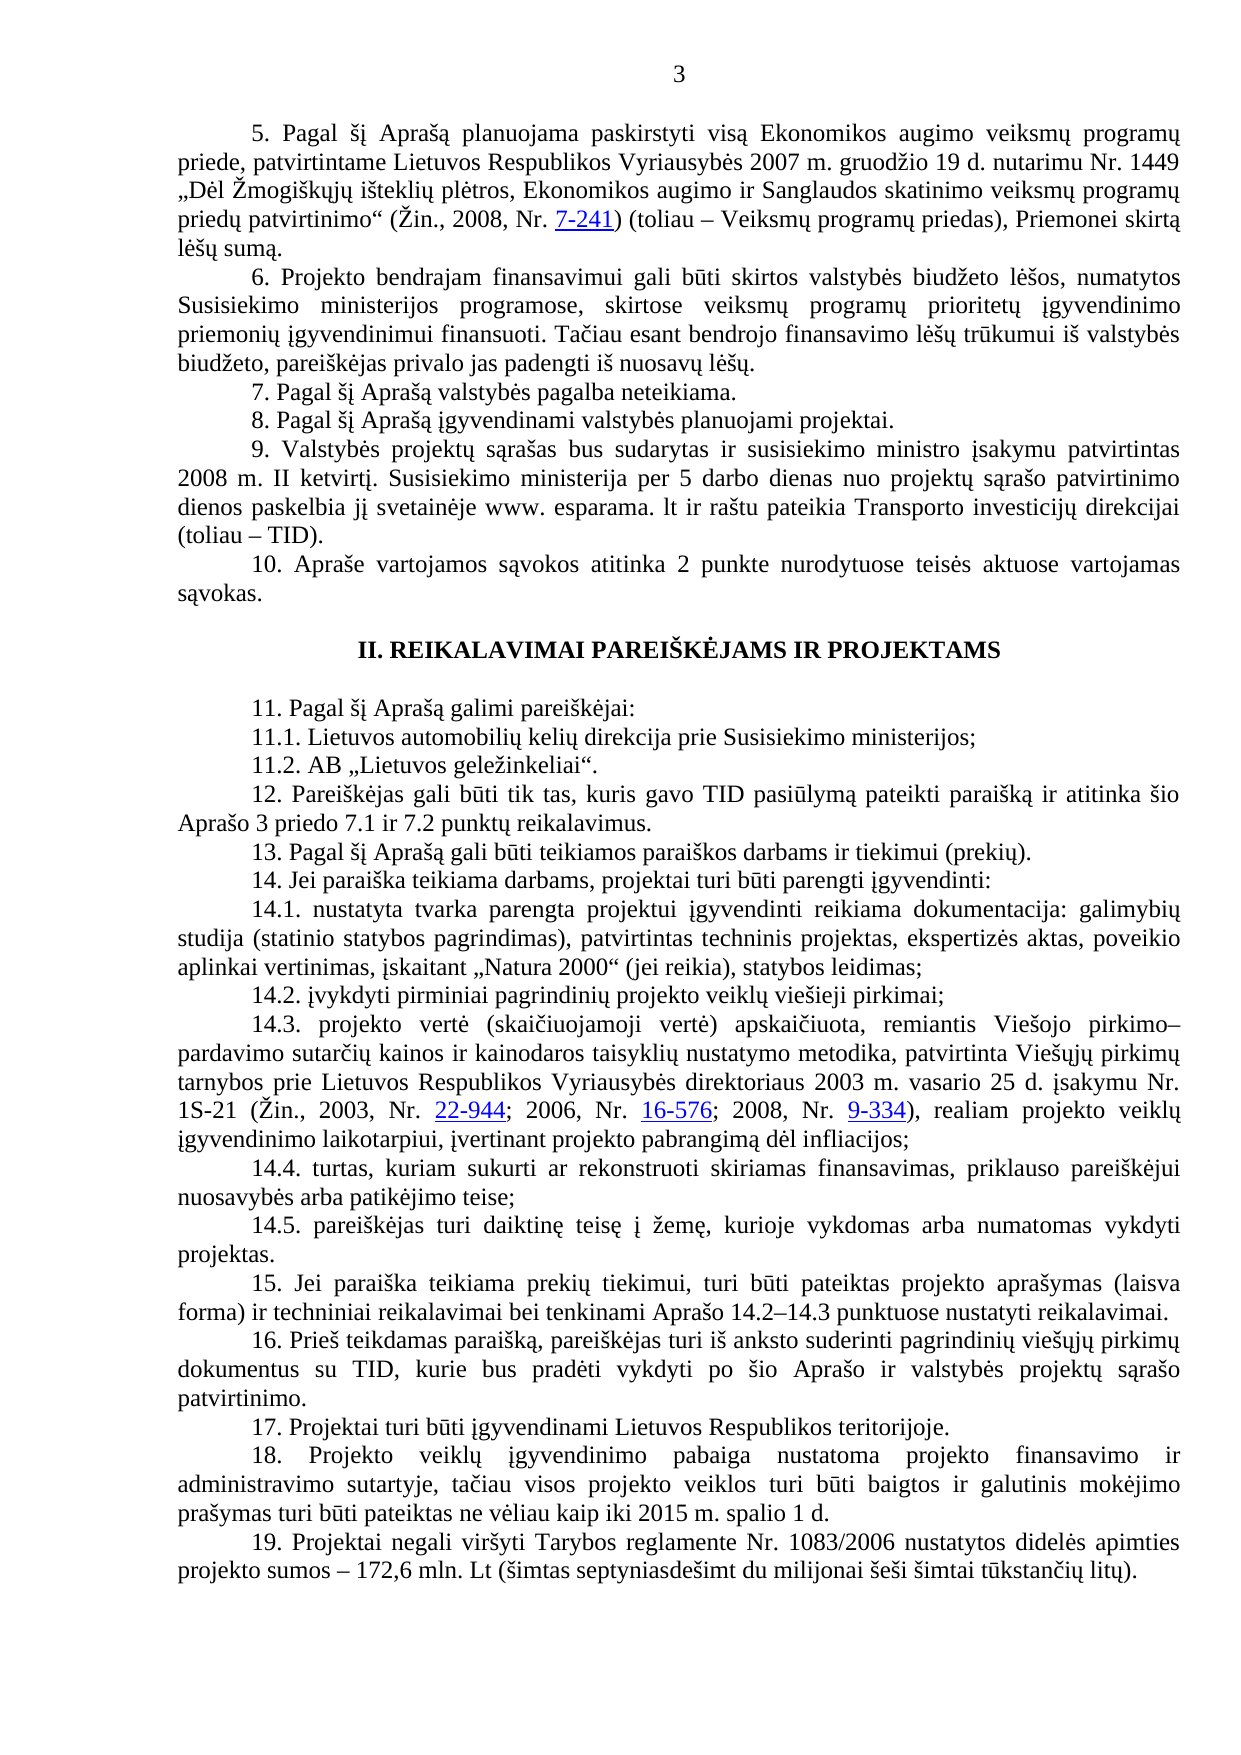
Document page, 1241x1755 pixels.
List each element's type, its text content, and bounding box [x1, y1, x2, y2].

text 13. Pagal šį Aprašą gali būti teikiamos paraiškos darbams ir tiekimui (prekių). [177, 837, 1181, 866]
text 7. Pagal šį Aprašą valstybės pagalba neteikiama. [177, 377, 1181, 406]
text 17. Projektai turi būti įgyvendinami Lietuvos Respublikos teritorijoje. [177, 1412, 1181, 1441]
text 16. Prieš teikdamas paraišką, pareiškėjas turi iš anksto suderinti pagrindinių viešųjų pirkimų dokumentus su TID, kurie bus pradėti vykdyti po šio Aprašo ir valstybės projektų sąrašo patvirtinimo. [177, 1326, 1181, 1412]
text 15. Jei paraiška teikiama prekių tiekimui, turi būti pateiktas projekto aprašymas (laisva forma) ir techniniai reikalavimai bei tenkinami Aprašo 14.2–14.3 punktuose nustatyti reikalavimai. [177, 1268, 1181, 1326]
text 19. Projektai negali viršyti Tarybos reglamente Nr. 1083/2006 nustatytos didelės apimties projekto sumos – 172,6 mln. Lt (šimtas septyniasdešimt du milijonai šeši šimtai tūkstančių litų). [177, 1527, 1181, 1584]
text 8. Pagal šį Aprašą įgyvendinami valstybės planuojami projektai. [177, 406, 1181, 434]
text 11. Pagal šį Aprašą galimi pareiškėjai: [177, 693, 1181, 722]
text 14.4. turtas, kuriam sukurti ar rekonstruoti skiriamas finansavimas, priklauso pareiškėjui nuosavybės arba patikėjimo teise; [177, 1153, 1181, 1211]
text 11.2. AB „Lietuvos geležinkeliai“. [177, 751, 1181, 779]
text 10. Apraše vartojamos sąvokos atitinka 2 punkte nurodytuose teisės aktuose vartojamas sąvokas. [177, 549, 1181, 607]
text 14. Jei paraiška teikiama darbams, projektai turi būti parengti įgyvendinti: [177, 866, 1181, 894]
text 6. Projekto bendrajam finansavimui gali būti skirtos valstybės biudžeto lėšos, numatytos Susisiekimo ministerijos programose, skirtose veiksmų programų prioritetų įgyvendinimo priemonių įgyvendinimui finansuoti. Tačiau esant bendrojo finansavimo lėšų trūkumui iš valstybės biudžeto, pareiškėjas privalo jas padengti iš nuosavų lėšų. [177, 262, 1181, 377]
text 5. Pagal šį Aprašą planuojama paskirstyti visą Ekonomikos augimo veiksmų programų priede, patvirtintame Lietuvos Respublikos Vyriausybės 2007 m. gruodžio 19 d. nutarimu Nr. 1449 „Dėl Žmogiškųjų išteklių plėtros, Ekonomikos augimo ir Sanglaudos skatinimo veiksmų programų priedų patvirtinimo“ (Žin., 2008, Nr. 7-241) (toliau – Veiksmų programų priedas), Priemonei skirtą lėšų sumą. [177, 118, 1181, 262]
text II. REIKALAVIMAI PAREIŠKĖJAMS IR PROJEKTAMS [177, 636, 1181, 664]
text 9. Valstybės projektų sąrašas bus sudarytas ir susisiekimo ministro įsakymu patvirtintas 2008 m. II ketvirtį. Susisiekimo ministerija per 5 darbo dienas nuo projektų sąrašo patvirtinimo dienos paskelbia jį svetainėje www. esparama. lt ir raštu pateikia Transporto investicijų direkcijai (toliau – TID). [177, 434, 1181, 549]
text 14.1. nustatyta tvarka parengta projektui įgyvendinti reikiama dokumentacija: galimybių studija (statinio statybos pagrindimas), patvirtintas techninis projektas, ekspertizės aktas, poveikio aplinkai vertinimas, įskaitant „Natura 2000“ (jei reikia), statybos leidimas; [177, 894, 1181, 981]
text 11.1. Lietuvos automobilių kelių direkcija prie Susisiekimo ministerijos; [177, 722, 1181, 751]
text 12. Pareiškėjas gali būti tik tas, kuris gavo TID pasiūlymą pateikti paraišką ir atitinka šio Aprašo 3 priedo 7.1 ir 7.2 punktų reikalavimus. [177, 779, 1181, 837]
text 14.2. įvykdyti pirminiai pagrindinių projekto veiklų viešieji pirkimai; [177, 981, 1181, 1009]
text 14.3. projekto vertė (skaičiuojamoji vertė) apskaičiuota, remiantis Viešojo pirkimo–pardavimo sutarčių kainos ir kainodaros taisyklių nustatymo metodika, patvirtinta Viešųjų pirkimų tarnybos prie Lietuvos Respublikos Vyriausybės direktoriaus 2003 m. vasario 25 d. įsakymu Nr. 1S-21 (Žin., 2003, Nr. 22-944; 2006, Nr. 16-576; 2008, Nr. 9-334), realiam projekto veiklų įgyvendinimo laikotarpiui, įvertinant projekto pabrangimą dėl infliacijos; [177, 1009, 1181, 1153]
text 18. Projekto veiklų įgyvendinimo pabaiga nustatoma projekto finansavimo ir administravimo sutartyje, tačiau visos projekto veiklos turi būti baigtos ir galutinis mokėjimo prašymas turi būti pateiktas ne vėliau kaip iki 2015 m. spalio 1 d. [177, 1441, 1181, 1527]
text 14.5. pareiškėjas turi daiktinę teisę į žemę, kurioje vykdomas arba numatomas vykdyti projektas. [177, 1211, 1181, 1268]
